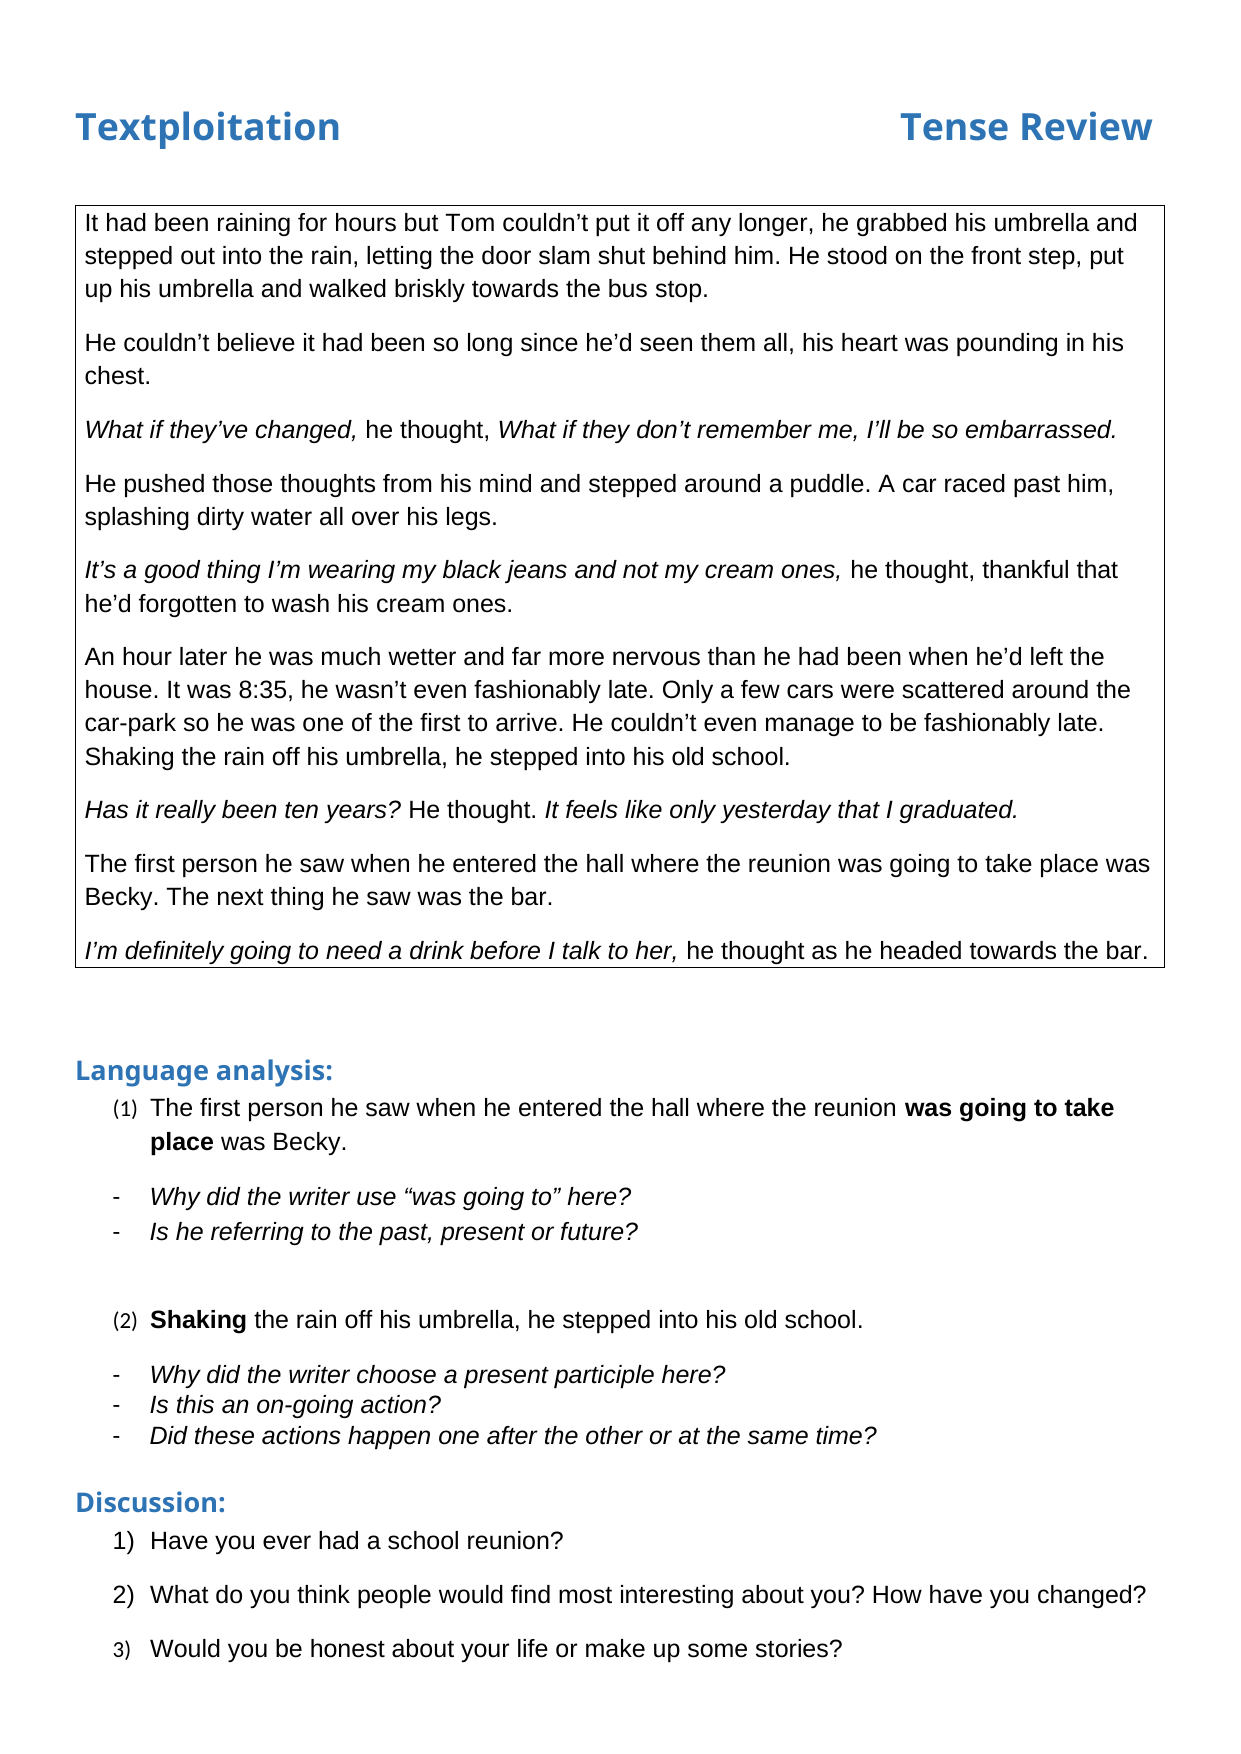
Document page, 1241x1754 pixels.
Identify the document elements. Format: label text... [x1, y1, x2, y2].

text The first person he saw when he entered the hall where the reunion was going to take place was Becky. The next thing he saw was the bar. [76, 846, 1164, 911]
text It’s a good thing I’m wearing my black jeans and not my cream ones, he thought, thankful that he’d forgotten to wash his cream ones. [76, 552, 1164, 617]
text I’m definitely going to need a drink before I talk to her, he thought as he headed towards the bar. [76, 933, 1164, 967]
subtitle Language analysis: [75, 1051, 1165, 1088]
text It had been raining for hours but Tom couldn’t put it off any longer, he grabbed his umbrella and stepped out into the rain, letting the door slam shut behind him. He stood on the front step, put up his umbrella and walked briskly towards the bus stop. [76, 206, 1164, 303]
list What do you think people would find most interesting about you? How have you changed? [112, 1580, 1165, 1608]
text An hour later he was much wetter and far more nervous than he had been when he’d left the house. It was 8:35, he wasn’t even fashionably late. Only a few cars were scattered around the car-park so he was one of the first to arrive. He couldn’t even manage to be fashionably late. Shaking the rain off his umbrella, he stepped into his old school. [76, 639, 1164, 770]
list Have you ever had a school reunion? [112, 1526, 1165, 1554]
text He couldn’t believe it had been so long since he’d seen them all, his heart was pounding in his chest. [76, 325, 1164, 390]
text Has it really been ten years? He thought. It feels like only yesterday that I graduated. [76, 792, 1164, 824]
list Is this an on-going action? [112, 1389, 1165, 1420]
list Did these actions happen one after the other or at the same time? [112, 1420, 1165, 1451]
list Why did the writer use “was going to” here? [112, 1181, 1165, 1211]
subtitle Discussion: [75, 1483, 1165, 1520]
text What if they’ve changed, he thought, What if they don’t remember me, I’ll be so embarrassed. [76, 412, 1164, 443]
list Would you be honest about your life or make up some stories? [112, 1633, 1165, 1663]
text He pushed those thoughts from his mind and stepped around a puddle. A car raced past him, splashing dirty water all over his legs. [76, 466, 1164, 530]
list The first person he saw when he entered the hall where the reunion was going to take place was Becky. [112, 1093, 1165, 1156]
list Why did the writer choose a present participle here? [112, 1359, 1165, 1389]
list Shaking the rain off his umbrella, he stepped into his old school. [112, 1304, 1165, 1334]
list Is he referring to the past, present or future? [112, 1216, 1165, 1246]
